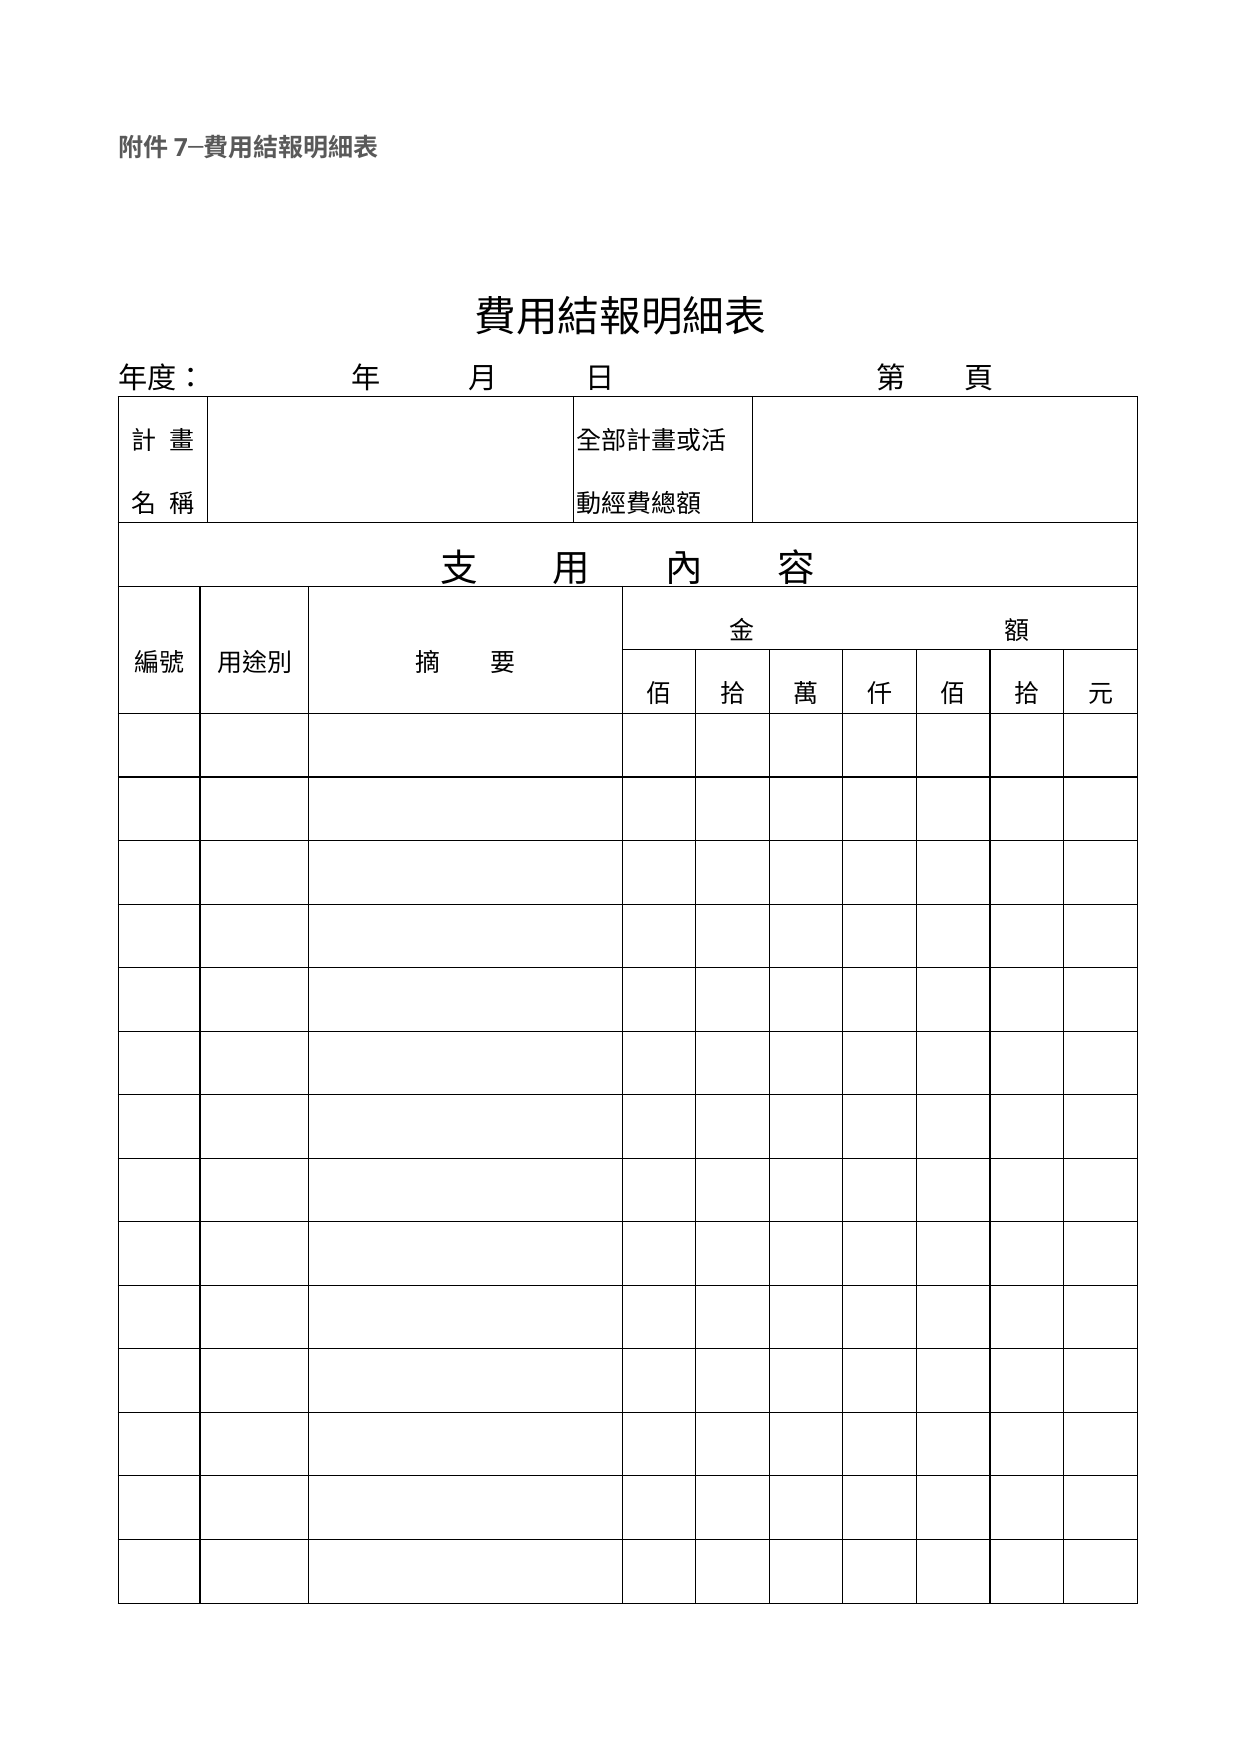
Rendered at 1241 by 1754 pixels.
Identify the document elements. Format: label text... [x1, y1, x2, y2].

table_cell [770, 778, 842, 840]
table_cell [623, 1159, 695, 1221]
table_cell [309, 968, 622, 1031]
table_cell [623, 968, 695, 1031]
table_cell [696, 1032, 769, 1094]
table_cell [1064, 714, 1137, 776]
table_cell [696, 1349, 769, 1412]
table_cell [623, 714, 695, 776]
table_cell [770, 1349, 842, 1412]
table_cell [309, 1032, 622, 1094]
table_cell [770, 1286, 842, 1348]
table_header [208, 397, 573, 522]
table_cell [991, 1540, 1063, 1602]
table_cell [119, 968, 199, 1031]
table_cell [119, 1159, 199, 1221]
table_cell [201, 1413, 308, 1475]
table_cell 編號 [119, 587, 199, 713]
table_cell [696, 968, 769, 1031]
table_cell [770, 1095, 842, 1158]
table_cell [119, 778, 199, 840]
table_cell [201, 714, 308, 776]
table_cell [201, 905, 308, 967]
table_cell [1064, 1476, 1137, 1539]
table_cell [1064, 905, 1137, 967]
table_cell [917, 1032, 989, 1094]
table_cell [623, 1476, 695, 1539]
table_cell [309, 1413, 622, 1475]
table_cell [770, 714, 842, 776]
table_cell [770, 1159, 842, 1221]
table_cell [201, 1159, 308, 1221]
table_cell [696, 1413, 769, 1475]
table_cell [917, 1540, 989, 1602]
table_cell [991, 968, 1063, 1031]
table_cell [843, 778, 916, 840]
table_cell [770, 1222, 842, 1285]
table_cell [201, 841, 308, 903]
text 費用結報明細表 [118, 271, 1122, 334]
table_cell [1064, 1286, 1137, 1348]
table_cell [119, 841, 199, 903]
table_cell [770, 1476, 842, 1539]
table_cell [991, 1413, 1063, 1475]
table_cell [696, 905, 769, 967]
table_cell [309, 1095, 622, 1158]
table_cell [917, 1095, 989, 1158]
table_cell [623, 1286, 695, 1348]
table_cell [843, 714, 916, 776]
table_cell 佰 [917, 650, 989, 713]
table_cell 佰 [623, 650, 695, 713]
table_cell [991, 1349, 1063, 1412]
table_cell [696, 778, 769, 840]
table_cell [623, 1349, 695, 1412]
table_cell [119, 1032, 199, 1094]
table_cell [201, 968, 308, 1031]
table_cell [843, 1286, 916, 1348]
text 年度： 年 月 日 第 頁 [118, 334, 1122, 396]
table_cell [309, 841, 622, 903]
table_cell [696, 1476, 769, 1539]
table_cell [623, 905, 695, 967]
table_cell [201, 1349, 308, 1412]
table_cell [119, 905, 199, 967]
table_cell [119, 1286, 199, 1348]
table_cell [917, 1413, 989, 1475]
table_cell [843, 1476, 916, 1539]
table_cell [917, 905, 989, 967]
table_header 全部計畫或活動經費總額 [574, 397, 752, 522]
table_cell [770, 905, 842, 967]
table_cell [309, 1349, 622, 1412]
table_cell 用途別 [201, 587, 308, 713]
table_cell [201, 1222, 308, 1285]
table_cell 仟 [843, 650, 916, 713]
table_cell [843, 1540, 916, 1602]
table_cell [843, 905, 916, 967]
table_cell [917, 778, 989, 840]
table_cell [770, 1413, 842, 1475]
table_cell [201, 1540, 308, 1602]
table_cell [991, 905, 1063, 967]
table_header [753, 397, 1137, 522]
text 附件7─費用結報明細表 [118, 127, 1122, 163]
table_cell [119, 1349, 199, 1412]
table_cell [991, 1095, 1063, 1158]
table_cell 元 [1064, 650, 1137, 713]
table_cell [917, 1222, 989, 1285]
table_cell 拾 [696, 650, 769, 713]
table_cell [1064, 841, 1137, 903]
table_cell [623, 841, 695, 903]
table_cell [1064, 1095, 1137, 1158]
table_cell [770, 1540, 842, 1602]
table_cell [1064, 778, 1137, 840]
table_cell [201, 1032, 308, 1094]
table_cell [991, 1032, 1063, 1094]
table_cell [770, 1032, 842, 1094]
table_cell [770, 841, 842, 903]
table_cell [991, 778, 1063, 840]
table_cell 金 額 [623, 587, 1137, 649]
table_cell [623, 778, 695, 840]
table_cell [917, 1286, 989, 1348]
table_cell [1064, 1222, 1137, 1285]
table_cell [991, 841, 1063, 903]
table_cell [119, 1476, 199, 1539]
table_cell [309, 778, 622, 840]
table_cell [696, 1222, 769, 1285]
table_cell [119, 1222, 199, 1285]
table_cell [917, 714, 989, 776]
table_cell [623, 1222, 695, 1285]
table_cell [843, 841, 916, 903]
table_cell [119, 714, 199, 776]
table_cell [696, 1540, 769, 1602]
table_cell [843, 1095, 916, 1158]
table_cell [696, 1286, 769, 1348]
table_cell [309, 714, 622, 776]
table_cell [119, 1095, 199, 1158]
table_cell [843, 1159, 916, 1221]
table_cell [201, 1095, 308, 1158]
table_cell [1064, 1413, 1137, 1475]
table_cell [696, 714, 769, 776]
table_cell [917, 1349, 989, 1412]
table_cell [201, 778, 308, 840]
table_cell [917, 1159, 989, 1221]
table_cell [623, 1095, 695, 1158]
table_cell [1064, 1159, 1137, 1221]
table_cell [696, 1095, 769, 1158]
table_cell [623, 1032, 695, 1094]
table_cell [991, 1159, 1063, 1221]
table_cell 拾 [991, 650, 1063, 713]
table_cell [991, 714, 1063, 776]
table_cell [843, 1222, 916, 1285]
table_cell [309, 1159, 622, 1221]
table_cell [119, 1413, 199, 1475]
table_cell [696, 841, 769, 903]
table_cell [623, 1540, 695, 1602]
table_cell [843, 1413, 916, 1475]
table_cell [1064, 1032, 1137, 1094]
table_cell [1064, 1540, 1137, 1602]
table_cell [309, 1286, 622, 1348]
table_cell [119, 1540, 199, 1602]
table_cell [770, 968, 842, 1031]
table_cell [991, 1286, 1063, 1348]
table_cell [696, 1159, 769, 1221]
table_cell [1064, 1349, 1137, 1412]
table_cell [309, 1222, 622, 1285]
table_header 計 畫 名 稱 [119, 397, 207, 522]
table_cell 摘 要 [309, 587, 622, 713]
table_cell [1064, 968, 1137, 1031]
table_cell [843, 1349, 916, 1412]
table_cell [991, 1222, 1063, 1285]
table_cell [917, 1476, 989, 1539]
table_cell [309, 1540, 622, 1602]
table_cell [843, 968, 916, 1031]
table_cell [843, 1032, 916, 1094]
table_cell [991, 1476, 1063, 1539]
table_cell 萬 [770, 650, 842, 713]
table_cell 支 用 內 容 [119, 523, 1137, 586]
table_cell [917, 841, 989, 903]
table_cell [917, 968, 989, 1031]
table_cell [623, 1413, 695, 1475]
table_cell [201, 1286, 308, 1348]
table_cell [309, 905, 622, 967]
table_cell [201, 1476, 308, 1539]
table_cell [309, 1476, 622, 1539]
